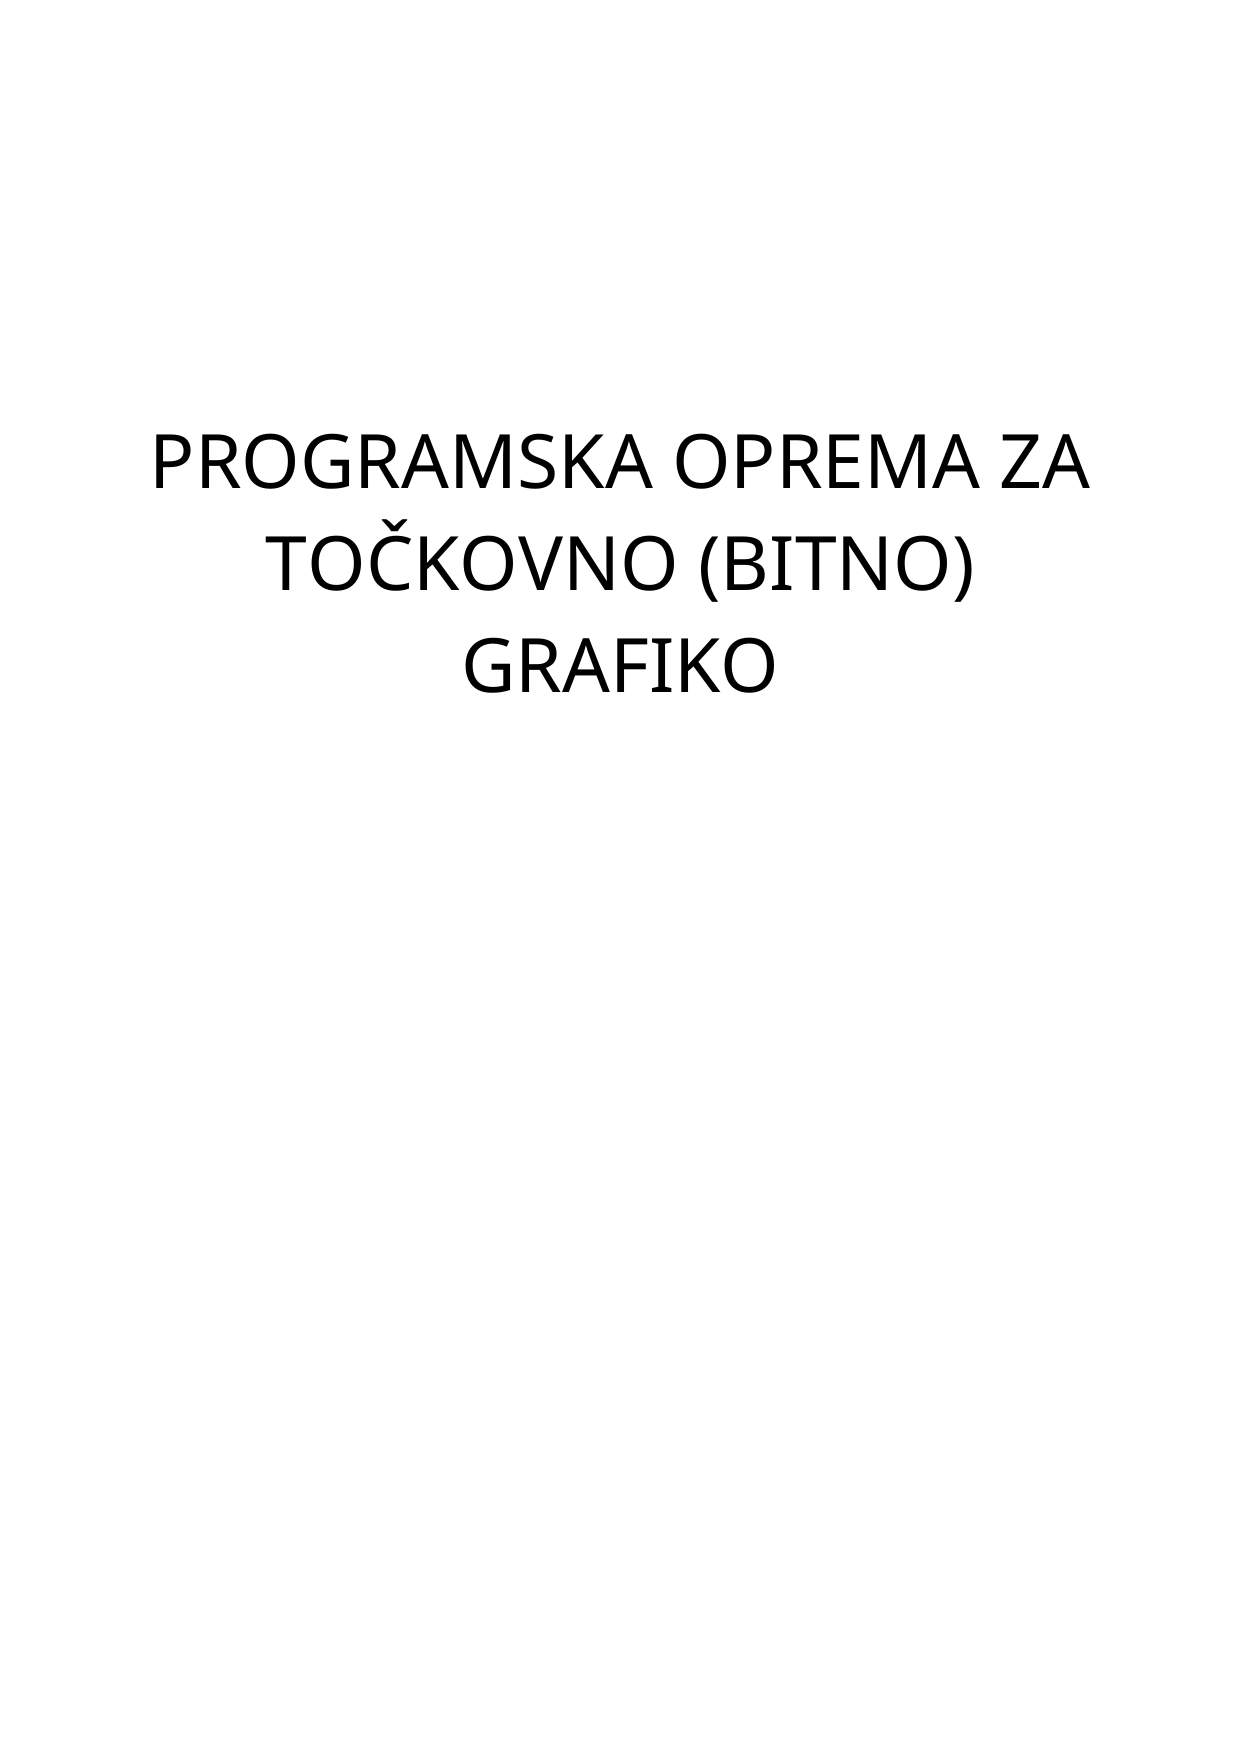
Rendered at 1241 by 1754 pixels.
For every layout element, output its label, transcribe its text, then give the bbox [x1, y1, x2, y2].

text PROGRAMSKA OPREMA ZA TOČKOVNO (BITNO) GRAFIKO [148, 408, 1093, 714]
